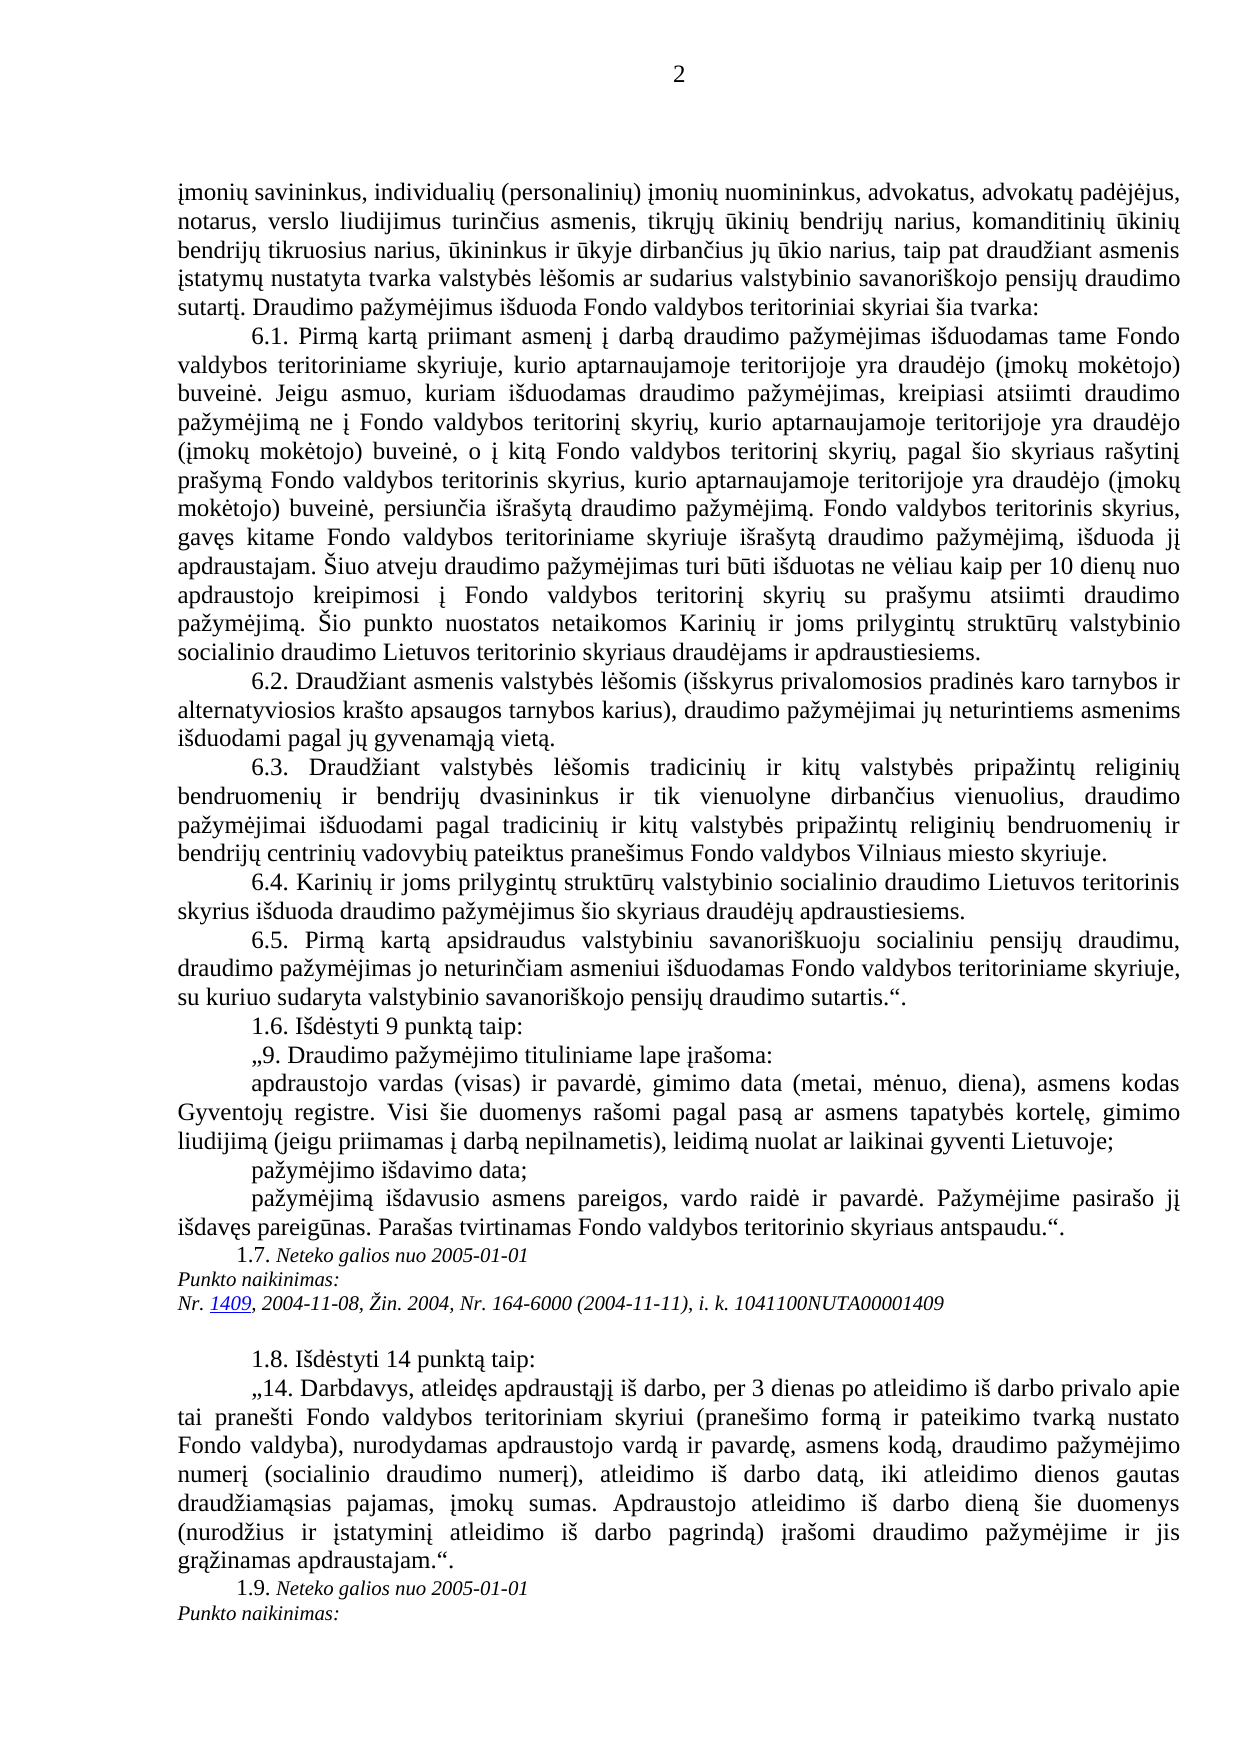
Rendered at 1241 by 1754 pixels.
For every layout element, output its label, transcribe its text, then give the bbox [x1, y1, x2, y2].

text 1.8. Išdėstyti 14 punktą taip: [177, 1344, 1181, 1373]
text apdraustojo vardas (visas) ir pavardė, gimimo data (metai, mėnuo, diena), asmens kodas Gyventojų registre. Visi šie duomenys rašomi pagal pasą ar asmens tapatybės kortelę, gimimo liudijimą (jeigu priimamas į darbą nepilnametis), leidimą nuolat ar laikinai gyventi Lietuvoje; [177, 1068, 1181, 1155]
text Punkto naikinimas: [177, 1601, 1181, 1624]
text 1.9. Neteko galios nuo 2005-01-01 [177, 1574, 1181, 1601]
text „14. Darbdavys, atleidęs apdraustąjį iš darbo, per 3 dienas po atleidimo iš darbo privalo apie tai pranešti Fondo valdybos teritoriniam skyriui (pranešimo formą ir pateikimo tvarką nustato Fondo valdyba), nurodydamas apdraustojo vardą ir pavardę, asmens kodą, draudimo pažymėjimo numerį (socialinio draudimo numerį), atleidimo iš darbo datą, iki atleidimo dienos gautas draudžiamąsias pajamas, įmokų sumas. Apdraustojo atleidimo iš darbo dieną šie duomenys (nurodžius ir įstatyminį atleidimo iš darbo pagrindą) įrašomi draudimo pažymėjime ir jis grąžinamas apdraustajam.“. [177, 1373, 1181, 1574]
text pažymėjimą išdavusio asmens pareigos, vardo raidė ir pavardė. Pažymėjime pasirašo jį išdavęs pareigūnas. Parašas tvirtinamas Fondo valdybos teritorinio skyriaus antspaudu.“. [177, 1183, 1181, 1241]
text 6.4. Karinių ir joms prilygintų struktūrų valstybinio socialinio draudimo Lietuvos teritorinis skyrius išduoda draudimo pažymėjimus šio skyriaus draudėjų apdraustiesiems. [177, 867, 1181, 925]
text 6.3. Draudžiant valstybės lėšomis tradicinių ir kitų valstybės pripažintų religinių bendruomenių ir bendrijų dvasininkus ir tik vienuolyne dirbančius vienuolius, draudimo pažymėjimai išduodami pagal tradicinių ir kitų valstybės pripažintų religinių bendruomenių ir bendrijų centrinių vadovybių pateiktus pranešimus Fondo valdybos Vilniaus miesto skyriuje. [177, 752, 1181, 867]
text pažymėjimo išdavimo data; [177, 1155, 1181, 1183]
text įmonių savininkus, individualių (personalinių) įmonių nuomininkus, advokatus, advokatų padėjėjus, notarus, verslo liudijimus turinčius asmenis, tikrųjų ūkinių bendrijų narius, komanditinių ūkinių bendrijų tikruosius narius, ūkininkus ir ūkyje dirbančius jų ūkio narius, taip pat draudžiant asmenis įstatymų nustatyta tvarka valstybės lėšomis ar sudarius valstybinio savanoriškojo pensijų draudimo sutartį. Draudimo pažymėjimus išduoda Fondo valdybos teritoriniai skyriai šia tvarka: [177, 177, 1181, 321]
text 6.5. Pirmą kartą apsidraudus valstybiniu savanoriškuoju socialiniu pensijų draudimu, draudimo pažymėjimas jo neturinčiam asmeniui išduodamas Fondo valdybos teritoriniame skyriuje, su kuriuo sudaryta valstybinio savanoriškojo pensijų draudimo sutartis.“. [177, 925, 1181, 1011]
text 1.6. Išdėstyti 9 punktą taip: [177, 1011, 1181, 1040]
text Nr. 1409, 2004-11-08, Žin. 2004, Nr. 164-6000 (2004-11-11), i. k. 1041100NUTA00001409 [177, 1291, 1181, 1315]
text „9. Draudimo pažymėjimo tituliniame lape įrašoma: [177, 1040, 1181, 1068]
text 6.2. Draudžiant asmenis valstybės lėšomis (išskyrus privalomosios pradinės karo tarnybos ir alternatyviosios krašto apsaugos tarnybos karius), draudimo pažymėjimai jų neturintiems asmenims išduodami pagal jų gyvenamąją vietą. [177, 666, 1181, 752]
text Punkto naikinimas: [177, 1267, 1181, 1291]
text 6.1. Pirmą kartą priimant asmenį į darbą draudimo pažymėjimas išduodamas tame Fondo valdybos teritoriniame skyriuje, kurio aptarnaujamoje teritorijoje yra draudėjo (įmokų mokėtojo) buveinė. Jeigu asmuo, kuriam išduodamas draudimo pažymėjimas, kreipiasi atsiimti draudimo pažymėjimą ne į Fondo valdybos teritorinį skyrių, kurio aptarnaujamoje teritorijoje yra draudėjo (įmokų mokėtojo) buveinė, o į kitą Fondo valdybos teritorinį skyrių, pagal šio skyriaus rašytinį prašymą Fondo valdybos teritorinis skyrius, kurio aptarnaujamoje teritorijoje yra draudėjo (įmokų mokėtojo) buveinė, persiunčia išrašytą draudimo pažymėjimą. Fondo valdybos teritorinis skyrius, gavęs kitame Fondo valdybos teritoriniame skyriuje išrašytą draudimo pažymėjimą, išduoda jį apdraustajam. Šiuo atveju draudimo pažymėjimas turi būti išduotas ne vėliau kaip per 10 dienų nuo apdraustojo kreipimosi į Fondo valdybos teritorinį skyrių su prašymu atsiimti draudimo pažymėjimą. Šio punkto nuostatos netaikomos Karinių ir joms prilygintų struktūrų valstybinio socialinio draudimo Lietuvos teritorinio skyriaus draudėjams ir apdraustiesiems. [177, 321, 1181, 666]
text 1.7. Neteko galios nuo 2005-01-01 [177, 1241, 1181, 1267]
